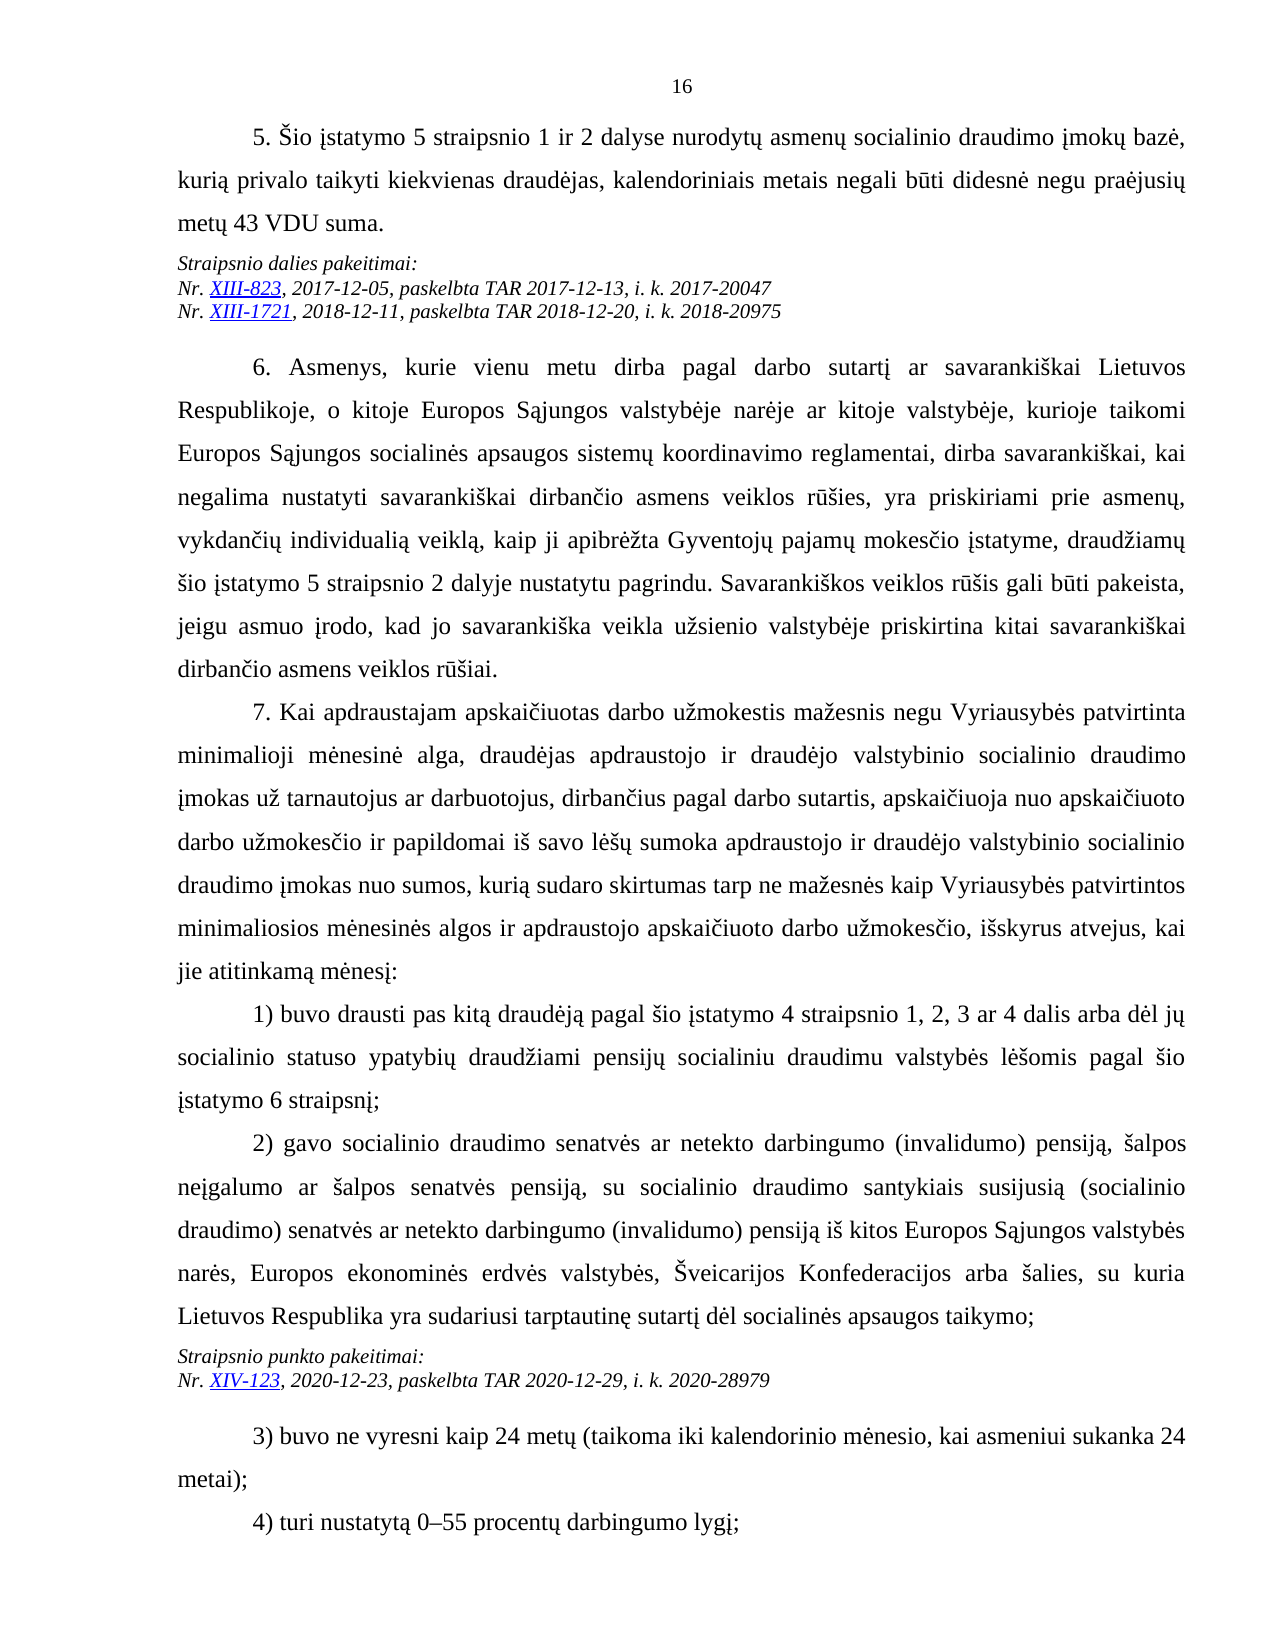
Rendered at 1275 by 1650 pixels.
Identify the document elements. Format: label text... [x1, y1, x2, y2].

text 3) buvo ne vyresni kaip 24 metų (taikoma iki kalendorinio mėnesio, kai asmeniui sukanka 24 metai); [177, 1421, 1186, 1493]
text 1) buvo drausti pas kitą draudėją pagal šio įstatymo 4 straipsnio 1, 2, 3 ar 4 dalis arba dėl jų socialinio statuso ypatybių draudžiami pensijų socialiniu draudimu valstybės lėšomis pagal šio įstatymo 6 straipsnį; [177, 999, 1186, 1114]
text Nr. XIII-823, 2017-12-05, paskelbta TAR 2017-12-13, i. k. 2017-20047 [177, 275, 1186, 299]
text Nr. XIII-1721, 2018-12-11, paskelbta TAR 2018-12-20, i. k. 2018-20975 [177, 299, 1186, 323]
text 6. Asmenys, kurie vienu metu dirba pagal darbo sutartį ar savarankiškai Lietuvos Respublikoje, o kitoje Europos Sąjungos valstybėje narėje ar kitoje valstybėje, kurioje taikomi Europos Sąjungos socialinės apsaugos sistemų koordinavimo reglamentai, dirba savarankiškai, kai negalima nustatyti savarankiškai dirbančio asmens veiklos rūšies, yra priskiriami prie asmenų, vykdančių individualią veiklą, kaip ji apibrėžta Gyventojų pajamų mokesčio įstatyme, draudžiamų šio įstatymo 5 straipsnio 2 dalyje nustatytu pagrindu. Savarankiškos veiklos rūšis gali būti pakeista, jeigu asmuo įrodo, kad jo savarankiška veikla užsienio valstybėje priskirtina kitai savarankiškai dirbančio asmens veiklos rūšiai. [177, 352, 1186, 683]
text Straipsnio punkto pakeitimai: [177, 1344, 1186, 1368]
text Nr. XIV-123, 2020-12-23, paskelbta TAR 2020-12-29, i. k. 2020-28979 [177, 1368, 1186, 1392]
text 7. Kai apdraustajam apskaičiuotas darbo užmokestis mažesnis negu Vyriausybės patvirtinta minimalioji mėnesinė alga, draudėjas apdraustojo ir draudėjo valstybinio socialinio draudimo įmokas už tarnautojus ar darbuotojus, dirbančius pagal darbo sutartis, apskaičiuoja nuo apskaičiuoto darbo užmokesčio ir papildomai iš savo lėšų sumoka apdraustojo ir draudėjo valstybinio socialinio draudimo įmokas nuo sumos, kurią sudaro skirtumas tarp ne mažesnės kaip Vyriausybės patvirtintos minimaliosios mėnesinės algos ir apdraustojo apskaičiuoto darbo užmokesčio, išskyrus atvejus, kai jie atitinkamą mėnesį: [177, 697, 1186, 985]
text Straipsnio dalies pakeitimai: [177, 251, 1186, 275]
text 4) turi nustatytą 0–55 procentų darbingumo lygį; [177, 1507, 1186, 1536]
text 2) gavo socialinio draudimo senatvės ar netekto darbingumo (invalidumo) pensiją, šalpos neįgalumo ar šalpos senatvės pensiją, su socialinio draudimo santykiais susijusią (socialinio draudimo) senatvės ar netekto darbingumo (invalidumo) pensiją iš kitos Europos Sąjungos valstybės narės, Europos ekonominės erdvės valstybės, Šveicarijos Konfederacijos arba šalies, su kuria Lietuvos Respublika yra sudariusi tarptautinę sutartį dėl socialinės apsaugos taikymo; [177, 1128, 1186, 1330]
text 5. Šio įstatymo 5 straipsnio 1 ir 2 dalyse nurodytų asmenų socialinio draudimo įmokų bazė, kurią privalo taikyti kiekvienas draudėjas, kalendoriniais metais negali būti didesnė negu praėjusių metų 43 VDU suma. [177, 122, 1186, 237]
